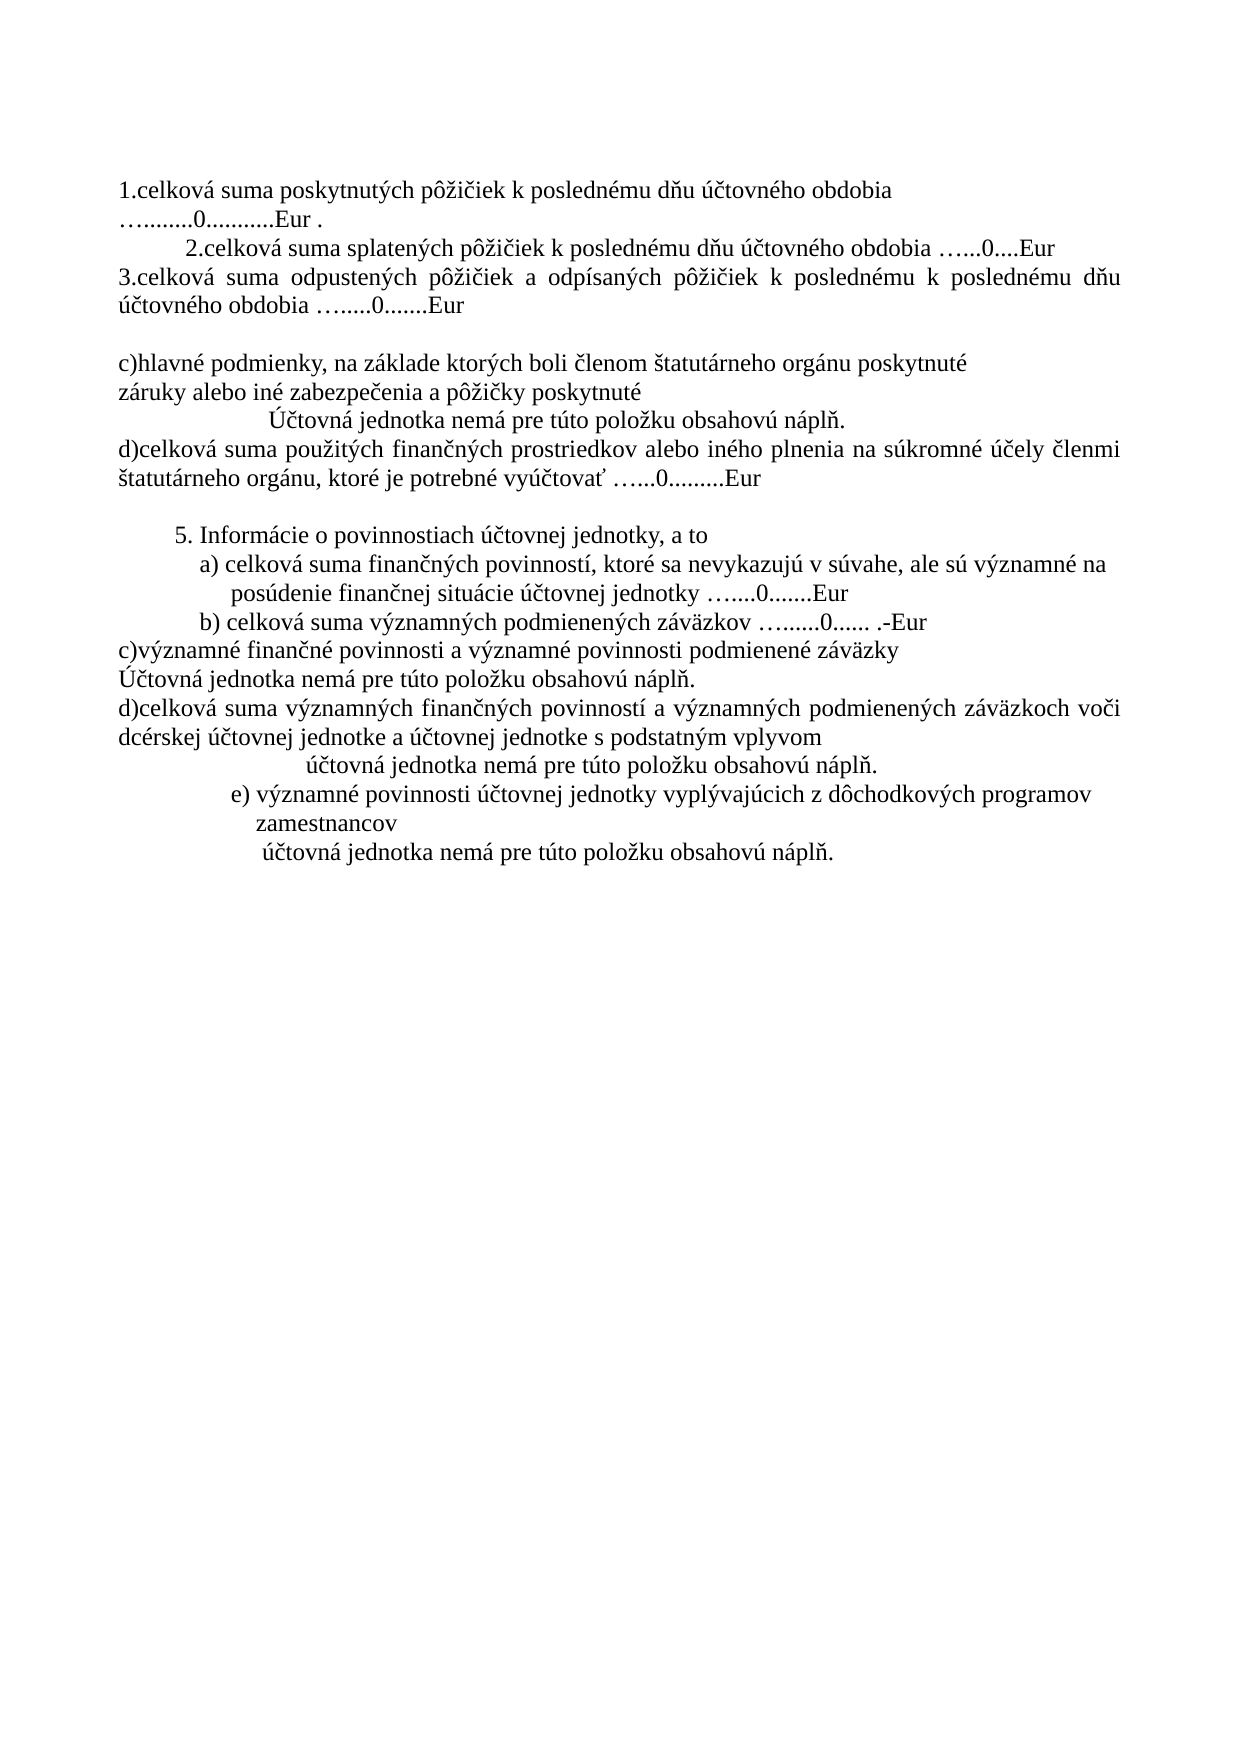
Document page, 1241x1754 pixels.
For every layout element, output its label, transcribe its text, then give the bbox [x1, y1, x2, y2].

text 5. Informácie o povinnostiach účtovnej jednotky, a to [118, 521, 1122, 549]
text zamestnancov [118, 808, 1122, 837]
list celková suma odpustených pôžičiek a odpísaných pôžičiek k poslednému k poslednému dňu účtovného obdobia ….....0.......Eur [118, 262, 1122, 319]
text Účtovná jednotka nemá pre túto položku obsahovú náplň. [118, 664, 1122, 693]
text b) celková suma významných podmienených záväzkov …......0...... .-Eur [118, 607, 1122, 636]
text …........0...........Eur . [118, 204, 1122, 233]
list celková suma použitých finančných prostriedkov alebo iného plnenia na súkromné účely členmi štatutárneho orgánu, ktoré je potrebné vyúčtovať …...0.........Eur [118, 434, 1122, 492]
text účtovná jednotka nemá pre túto položku obsahovú náplň. [118, 751, 1122, 779]
text Účtovná jednotka nemá pre túto položku obsahovú náplň. [118, 406, 1122, 434]
list celková suma významných finančných povinností a významných podmienených záväzkoch voči dcérskej účtovnej jednotke a účtovnej jednotke s podstatným vplyvom [118, 693, 1122, 751]
list hlavné podmienky, na základe ktorých boli členom štatutárneho orgánu poskytnuté [118, 348, 1122, 377]
text a) celková suma finančných povinností, ktoré sa nevykazujú v súvahe, ale sú významné na [118, 549, 1122, 578]
text záruky alebo iné zabezpečenia a pôžičky poskytnuté [118, 377, 1122, 406]
list celková suma poskytnutých pôžičiek k poslednému dňu účtovného obdobia [118, 176, 1122, 204]
text posúdenie finančnej situácie účtovnej jednotky …....0.......Eur [118, 578, 1122, 607]
text e) významné povinnosti účtovnej jednotky vyplývajúcich z dôchodkových programov [118, 779, 1122, 808]
list významné finančné povinnosti a významné povinnosti podmienené záväzky [118, 636, 1122, 664]
text účtovná jednotka nemá pre túto položku obsahovú náplň. [118, 837, 1122, 866]
list celková suma splatených pôžičiek k poslednému dňu účtovného obdobia …...0....Eur [118, 233, 1122, 262]
